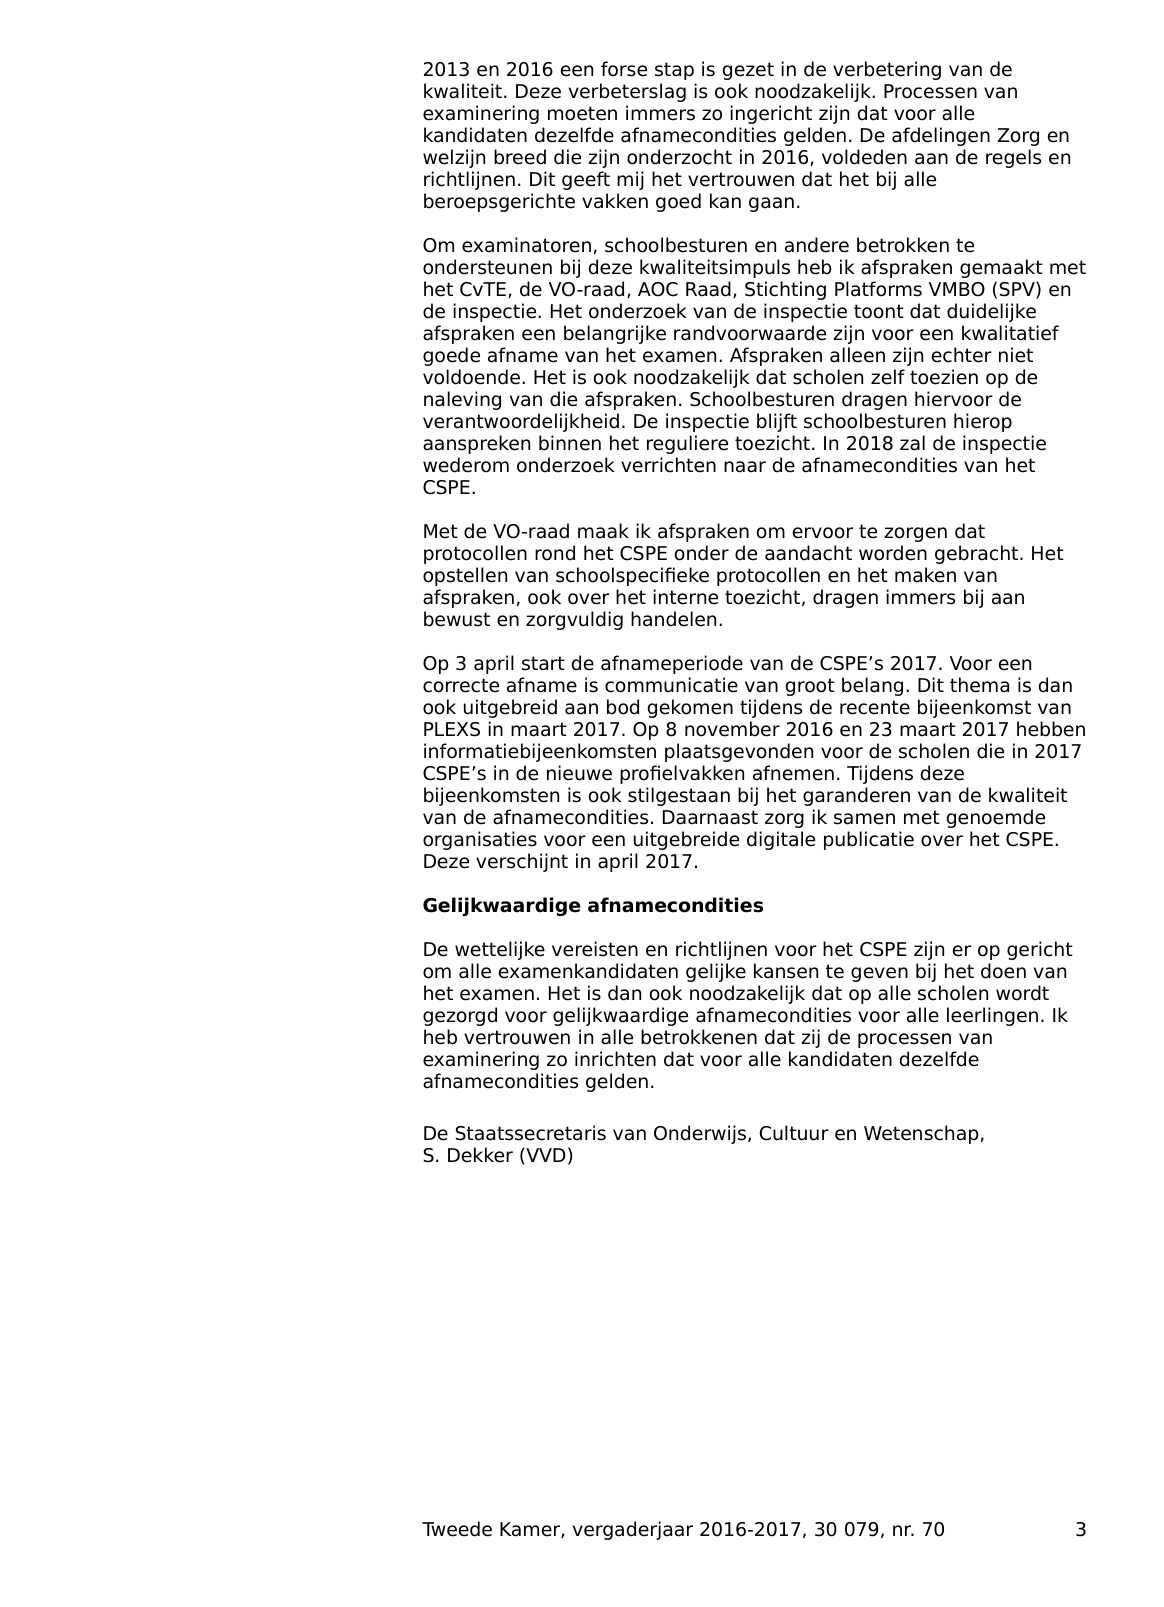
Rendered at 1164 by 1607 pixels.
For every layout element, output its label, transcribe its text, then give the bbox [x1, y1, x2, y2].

text De Staatssecretaris van Onderwijs, Cultuur en Wetenschap, S. Dekker (VVD) [422, 1123, 1087, 1167]
text 2013 en 2016 een forse stap is gezet in de verbetering van de kwaliteit. Deze verbeterslag is ook noodzakelijk. Processen van examinering moeten immers zo ingericht zijn dat voor alle kandidaten dezelfde afnamecondities gelden. De afdelingen Zorg en welzijn breed die zijn onderzocht in 2016, voldeden aan de regels en richtlijnen. Dit geeft mij het vertrouwen dat het bij alle beroepsgerichte vakken goed kan gaan. [422, 59, 1087, 213]
text De wettelijke vereisten en richtlijnen voor het CSPE zijn er op gericht om alle examenkandidaten gelijke kansen te geven bij het doen van het examen. Het is dan ook noodzakelijk dat op alle scholen wordt gezorgd voor gelijkwaardige afnamecondities voor alle leerlingen. Ik heb vertrouwen in alle betrokkenen dat zij de processen van examinering zo inrichten dat voor alle kandidaten dezelfde afnamecondities gelden. [422, 939, 1087, 1093]
text Met de VO-raad maak ik afspraken om ervoor te zorgen dat protocollen rond het CSPE onder de aandacht worden gebracht. Het opstellen van schoolspecifieke protocollen en het maken van afspraken, ook over het interne toezicht, dragen immers bij aan bewust en zorgvuldig handelen. [422, 521, 1087, 631]
text Op 3 april start de afnameperiode van de CSPE’s 2017. Voor een correcte afname is communicatie van groot belang. Dit thema is dan ook uitgebreid aan bod gekomen tijdens de recente bijeenkomst van PLEXS in maart 2017. Op 8 november 2016 en 23 maart 2017 hebben informatiebijeenkomsten plaatsgevonden voor de scholen die in 2017 CSPE’s in de nieuwe profielvakken afnemen. Tijdens deze bijeenkomsten is ook stilgestaan bij het garanderen van de kwaliteit van de afnamecondities. Daarnaast zorg ik samen met genoemde organisaties voor een uitgebreide digitale publicatie over het CSPE. Deze verschijnt in april 2017. [422, 653, 1087, 873]
text Om examinatoren, schoolbesturen en andere betrokken te ondersteunen bij deze kwaliteitsimpuls heb ik afspraken gemaakt met het CvTE, de VO-raad, AOC Raad, Stichting Platforms VMBO (SPV) en de inspectie. Het onderzoek van de inspectie toont dat duidelijke afspraken een belangrijke randvoorwaarde zijn voor een kwalitatief goede afname van het examen. Afspraken alleen zijn echter niet voldoende. Het is ook noodzakelijk dat scholen zelf toezien op de naleving van die afspraken. Schoolbesturen dragen hiervoor de verantwoordelijkheid. De inspectie blijft schoolbesturen hierop aanspreken binnen het reguliere toezicht. In 2018 zal de inspectie wederom onderzoek verrichten naar de afnamecondities van het CSPE. [422, 235, 1087, 499]
subtitle Gelijkwaardige afnamecondities [422, 895, 1087, 917]
